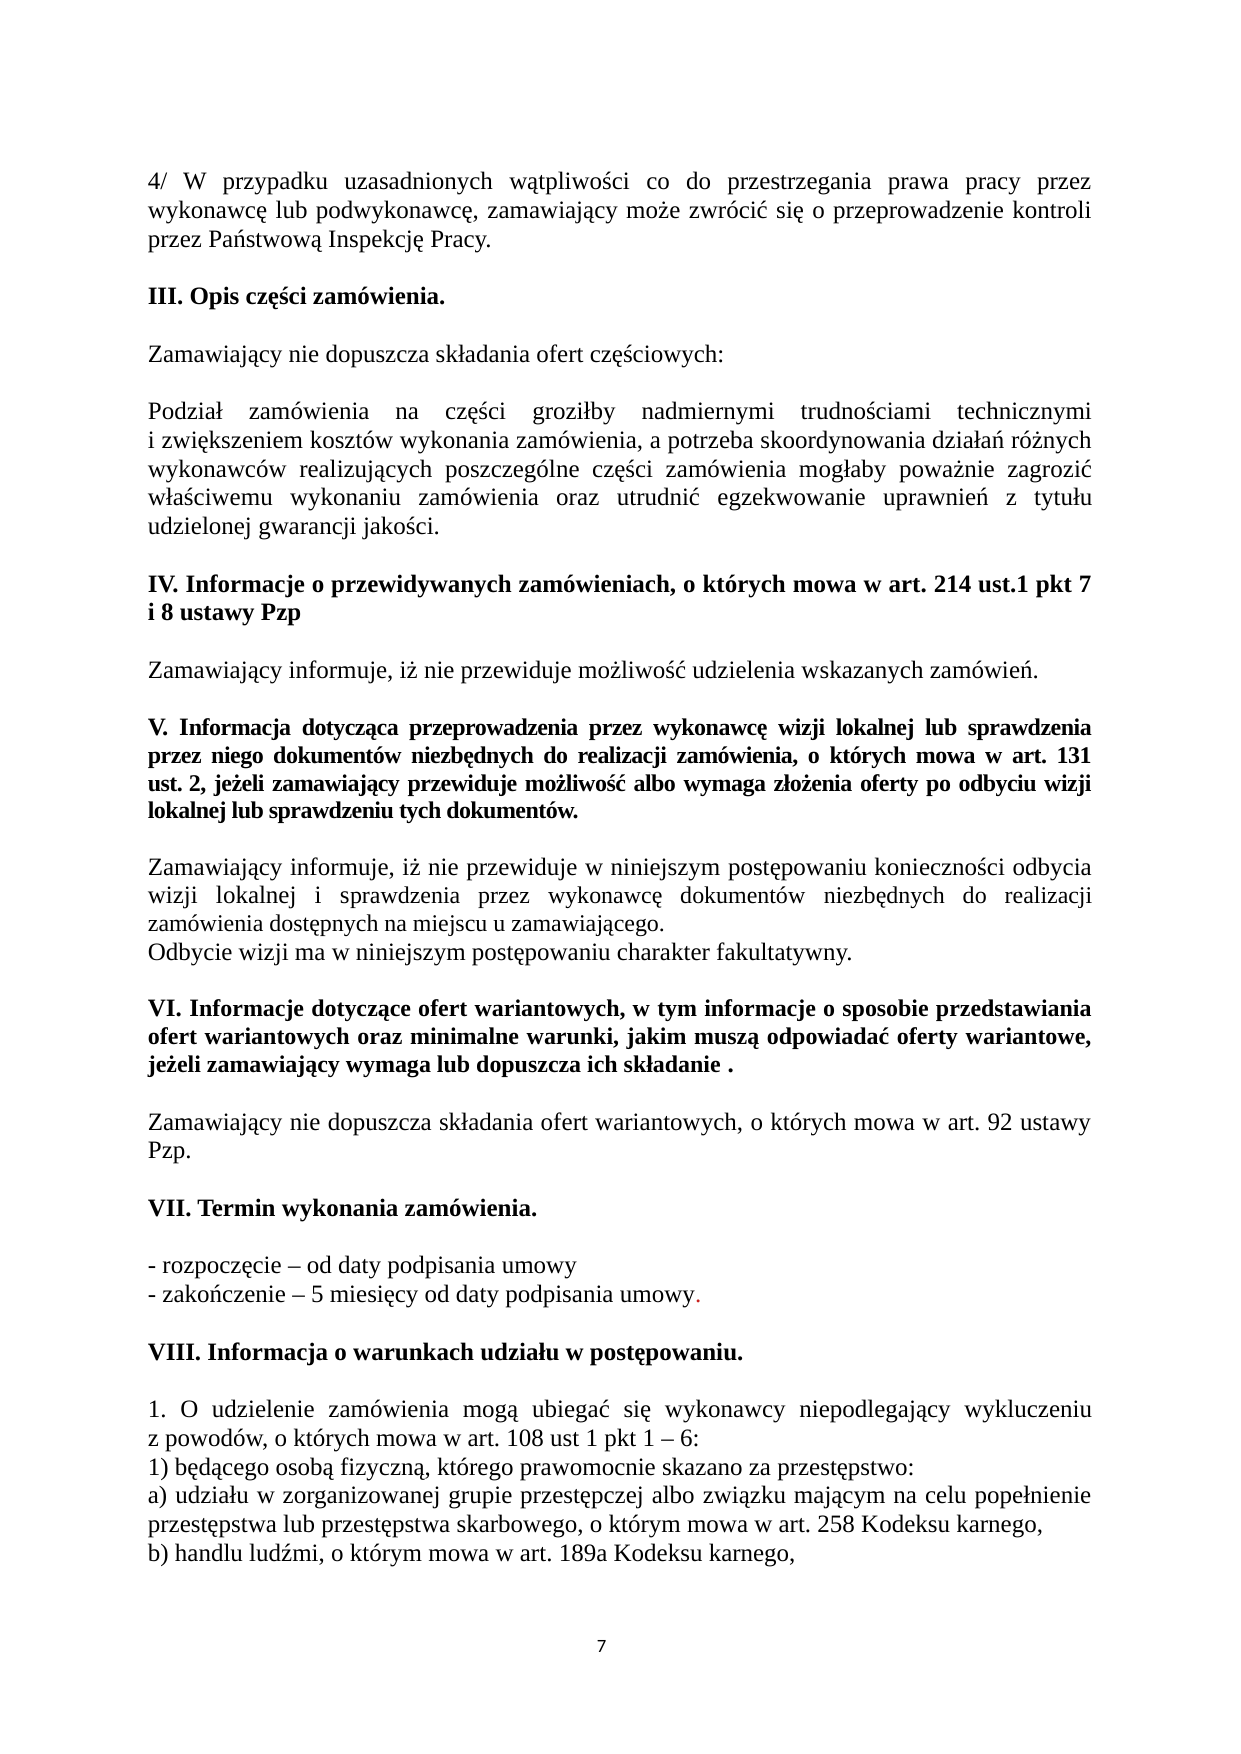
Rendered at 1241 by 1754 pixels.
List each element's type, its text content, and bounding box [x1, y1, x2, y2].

text Odbycie wizji ma w niniejszym postępowaniu charakter fakultatywny. [148, 937, 1093, 965]
text Podział zamówienia na części groziłby nadmiernymi trudnościami technicznymi i zwiększeniem kosztów wykonania zamówienia, a potrzeba skoordynowania działań różnych wykonawców realizujących poszczególne części zamówienia mogłaby poważnie zagrozić właściwemu wykonaniu zamówienia oraz utrudnić egzekwowanie uprawnień z tytułu udzielonej gwarancji jakości. [148, 396, 1093, 540]
text III. Opis części zamówienia. [148, 281, 1093, 310]
text IV. Informacje o przewidywanych zamówieniach, o których mowa w art. 214 ust.1 pkt 7 i 8 ustawy Pzp [148, 569, 1093, 626]
text 1) będącego osobą fizyczną, którego prawomocnie skazano za przestępstwo: [148, 1452, 1093, 1481]
text VII. Termin wykonania zamówienia. [148, 1193, 1093, 1222]
text b) handlu ludźmi, o którym mowa w art. 189a Kodeksu karnego, [148, 1538, 1093, 1567]
text a) udziału w zorganizowanej grupie przestępczej albo związku mającym na celu popełnienie przestępstwa lub przestępstwa skarbowego, o którym mowa w art. 258 Kodeksu karnego, [148, 1481, 1093, 1538]
text Zamawiający nie dopuszcza składania ofert wariantowych, o których mowa w art. 92 ustawy Pzp. [148, 1107, 1093, 1164]
text 1. O udzielenie zamówienia mogą ubiegać się wykonawcy niepodlegający wykluczeniu z powodów, o których mowa w art. 108 ust 1 pkt 1 – 6: [148, 1394, 1093, 1452]
text V. Informacja dotycząca przeprowadzenia przez wykonawcę wizji lokalnej lub sprawdzenia przez niego dokumentów niezbędnych do realizacji zamówienia, o których mowa w art. 131 ust. 2, jeżeli zamawiający przewiduje możliwość albo wymaga złożenia oferty po odbyciu wizji lokalnej lub sprawdzeniu tych dokumentów. [148, 712, 1093, 824]
text 4/ W przypadku uzasadnionych wątpliwości co do przestrzegania prawa pracy przez wykonawcę lub podwykonawcę, zamawiający może zwrócić się o przeprowadzenie kontroli przez Państwową Inspekcję Pracy. [148, 166, 1093, 252]
text VI. Informacje dotyczące ofert wariantowych, w tym informacje o sposobie przedstawiania ofert wariantowych oraz minimalne warunki, jakim muszą odpowiadać oferty wariantowe, jeżeli zamawiający wymaga lub dopuszcza ich składanie . [148, 993, 1093, 1078]
text Zamawiający informuje, iż nie przewiduje w niniejszym postępowaniu konieczności odbycia wizji lokalnej i sprawdzenia przez wykonawcę dokumentów niezbędnych do realizacji zamówienia dostępnych na miejscu u zamawiającego. [148, 852, 1093, 937]
text Zamawiający nie dopuszcza składania ofert częściowych: [148, 339, 1093, 367]
text - zakończenie – 5 miesięcy od daty podpisania umowy. [148, 1279, 1093, 1308]
text - rozpoczęcie – od daty podpisania umowy [148, 1251, 1093, 1279]
text Zamawiający informuje, iż nie przewiduje możliwość udzielenia wskazanych zamówień. [148, 655, 1093, 684]
text VIII. Informacja o warunkach udziału w postępowaniu. [148, 1337, 1093, 1366]
